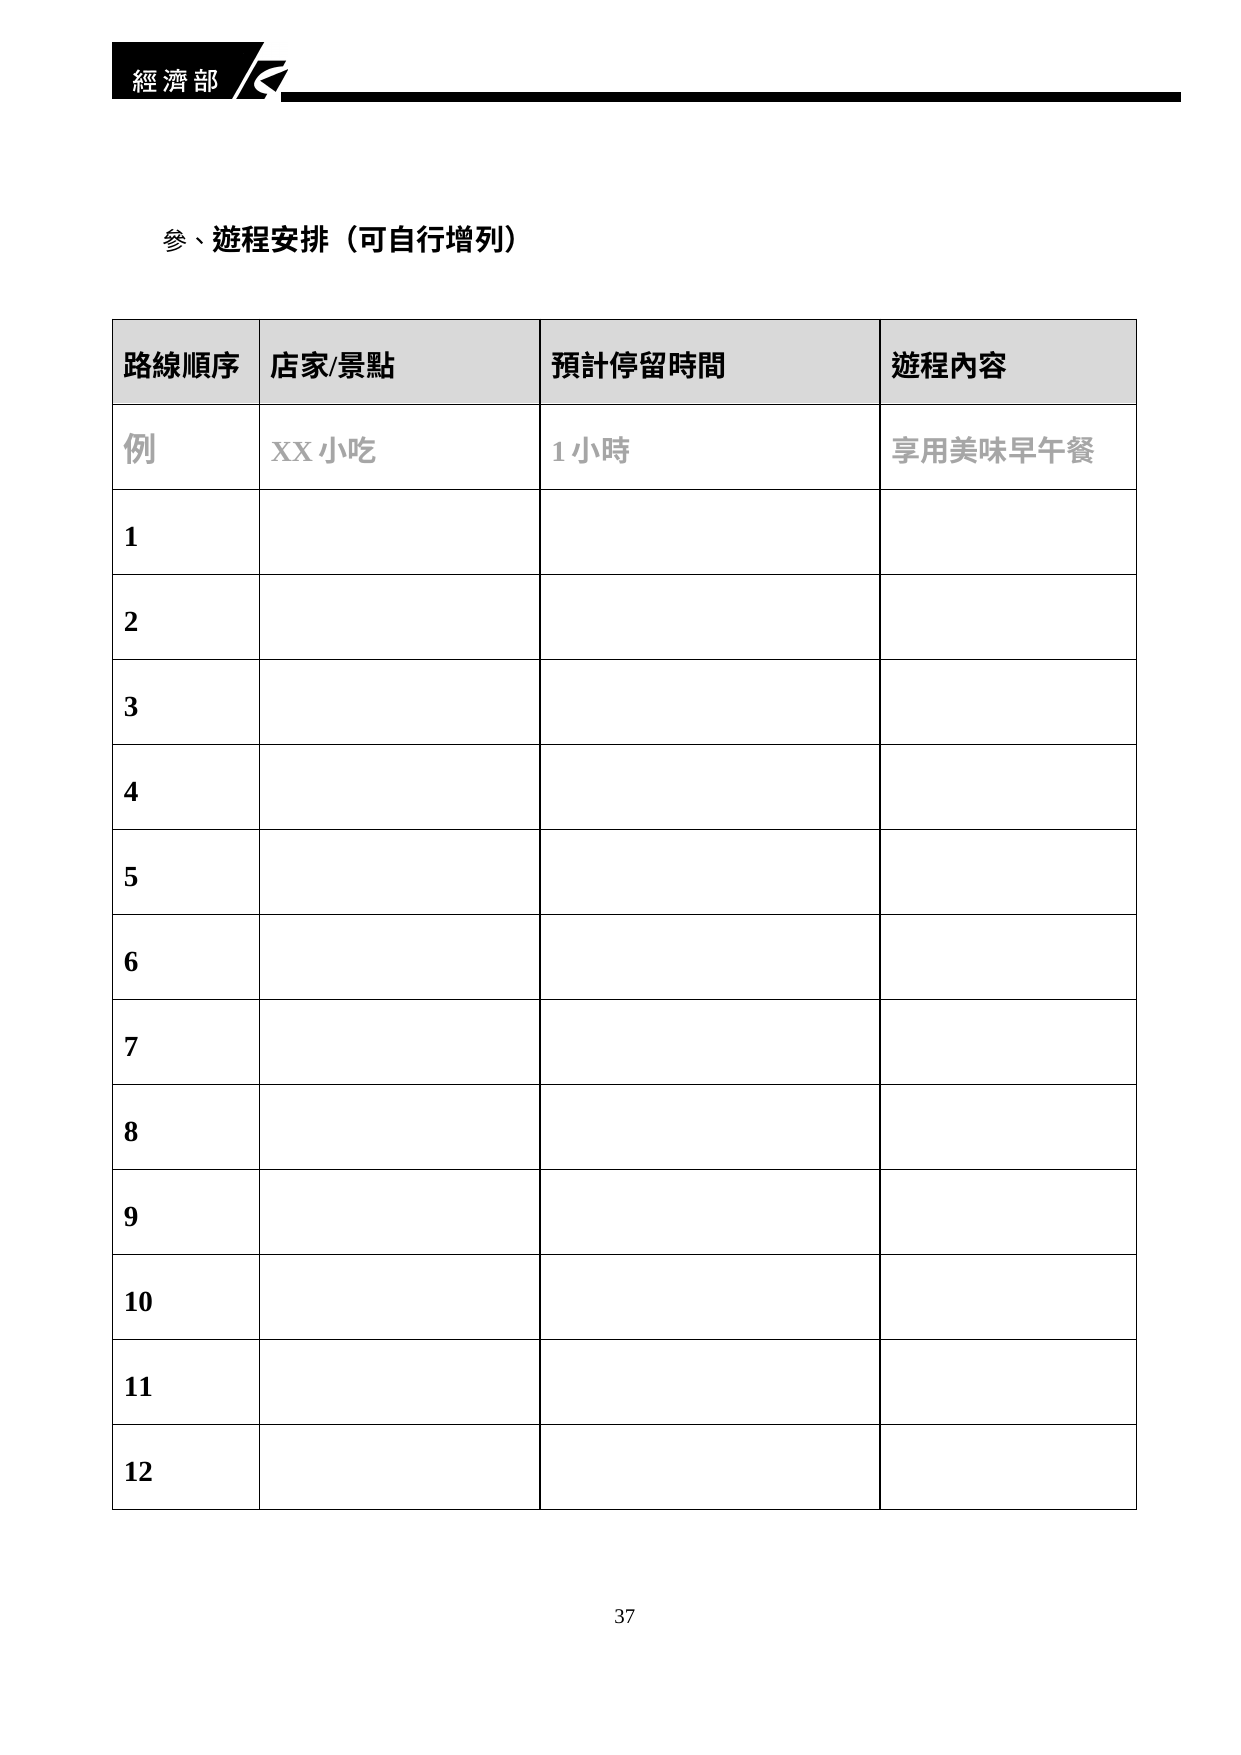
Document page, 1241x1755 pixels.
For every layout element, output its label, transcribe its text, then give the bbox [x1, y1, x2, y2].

table_cell 11 [113, 1340, 259, 1423]
table_cell [881, 1085, 1136, 1168]
table_cell [541, 1085, 879, 1168]
list 遊程安排（可自行增列） [162, 211, 1137, 261]
table_header 路線順序 [113, 320, 259, 403]
table_cell [541, 830, 879, 913]
table_cell [541, 1000, 879, 1083]
table_cell [541, 1340, 879, 1423]
table_cell 12 [113, 1425, 259, 1508]
table_cell [881, 575, 1136, 658]
table_cell [260, 1425, 539, 1508]
table_cell [260, 660, 539, 743]
table_cell [881, 1340, 1136, 1423]
table_cell [881, 1000, 1136, 1083]
table_cell [260, 745, 539, 828]
table_cell [260, 1170, 539, 1253]
table_cell [541, 1425, 879, 1508]
table_cell 3 [113, 660, 259, 743]
table_cell [881, 745, 1136, 828]
table_cell 10 [113, 1255, 259, 1338]
table_cell 7 [113, 1000, 259, 1083]
table_cell [260, 575, 539, 658]
table_cell [541, 575, 879, 658]
table_cell [881, 1255, 1136, 1338]
table_cell [541, 1255, 879, 1338]
table_cell [260, 830, 539, 913]
table_cell [881, 1170, 1136, 1253]
table_cell [541, 490, 879, 573]
table_cell [260, 915, 539, 998]
table_cell 1小時 [541, 405, 879, 488]
table_cell 2 [113, 575, 259, 658]
table_cell [260, 1255, 539, 1338]
table_cell 1 [113, 490, 259, 573]
table_header 預計停留時間 [541, 320, 879, 403]
table_cell [881, 1425, 1136, 1508]
table_cell 9 [113, 1170, 259, 1253]
table_cell 例 [113, 405, 259, 488]
table_cell [260, 1000, 539, 1083]
table_cell [260, 490, 539, 573]
table_cell [881, 660, 1136, 743]
table_cell [881, 830, 1136, 913]
table_cell [541, 1170, 879, 1253]
table_header 遊程內容 [881, 320, 1136, 403]
table_cell 8 [113, 1085, 259, 1168]
table_cell [881, 915, 1136, 998]
table_cell [881, 490, 1136, 573]
table_cell [541, 915, 879, 998]
table_cell 4 [113, 745, 259, 828]
table_cell [260, 1085, 539, 1168]
table_cell [541, 745, 879, 828]
table_header 店家/景點 [260, 320, 539, 403]
table_cell 6 [113, 915, 259, 998]
table_cell 5 [113, 830, 259, 913]
table_cell [541, 660, 879, 743]
table_cell XX小吃 [260, 405, 539, 488]
table_cell 享用美味早午餐 [881, 405, 1136, 488]
table_cell [260, 1340, 539, 1423]
